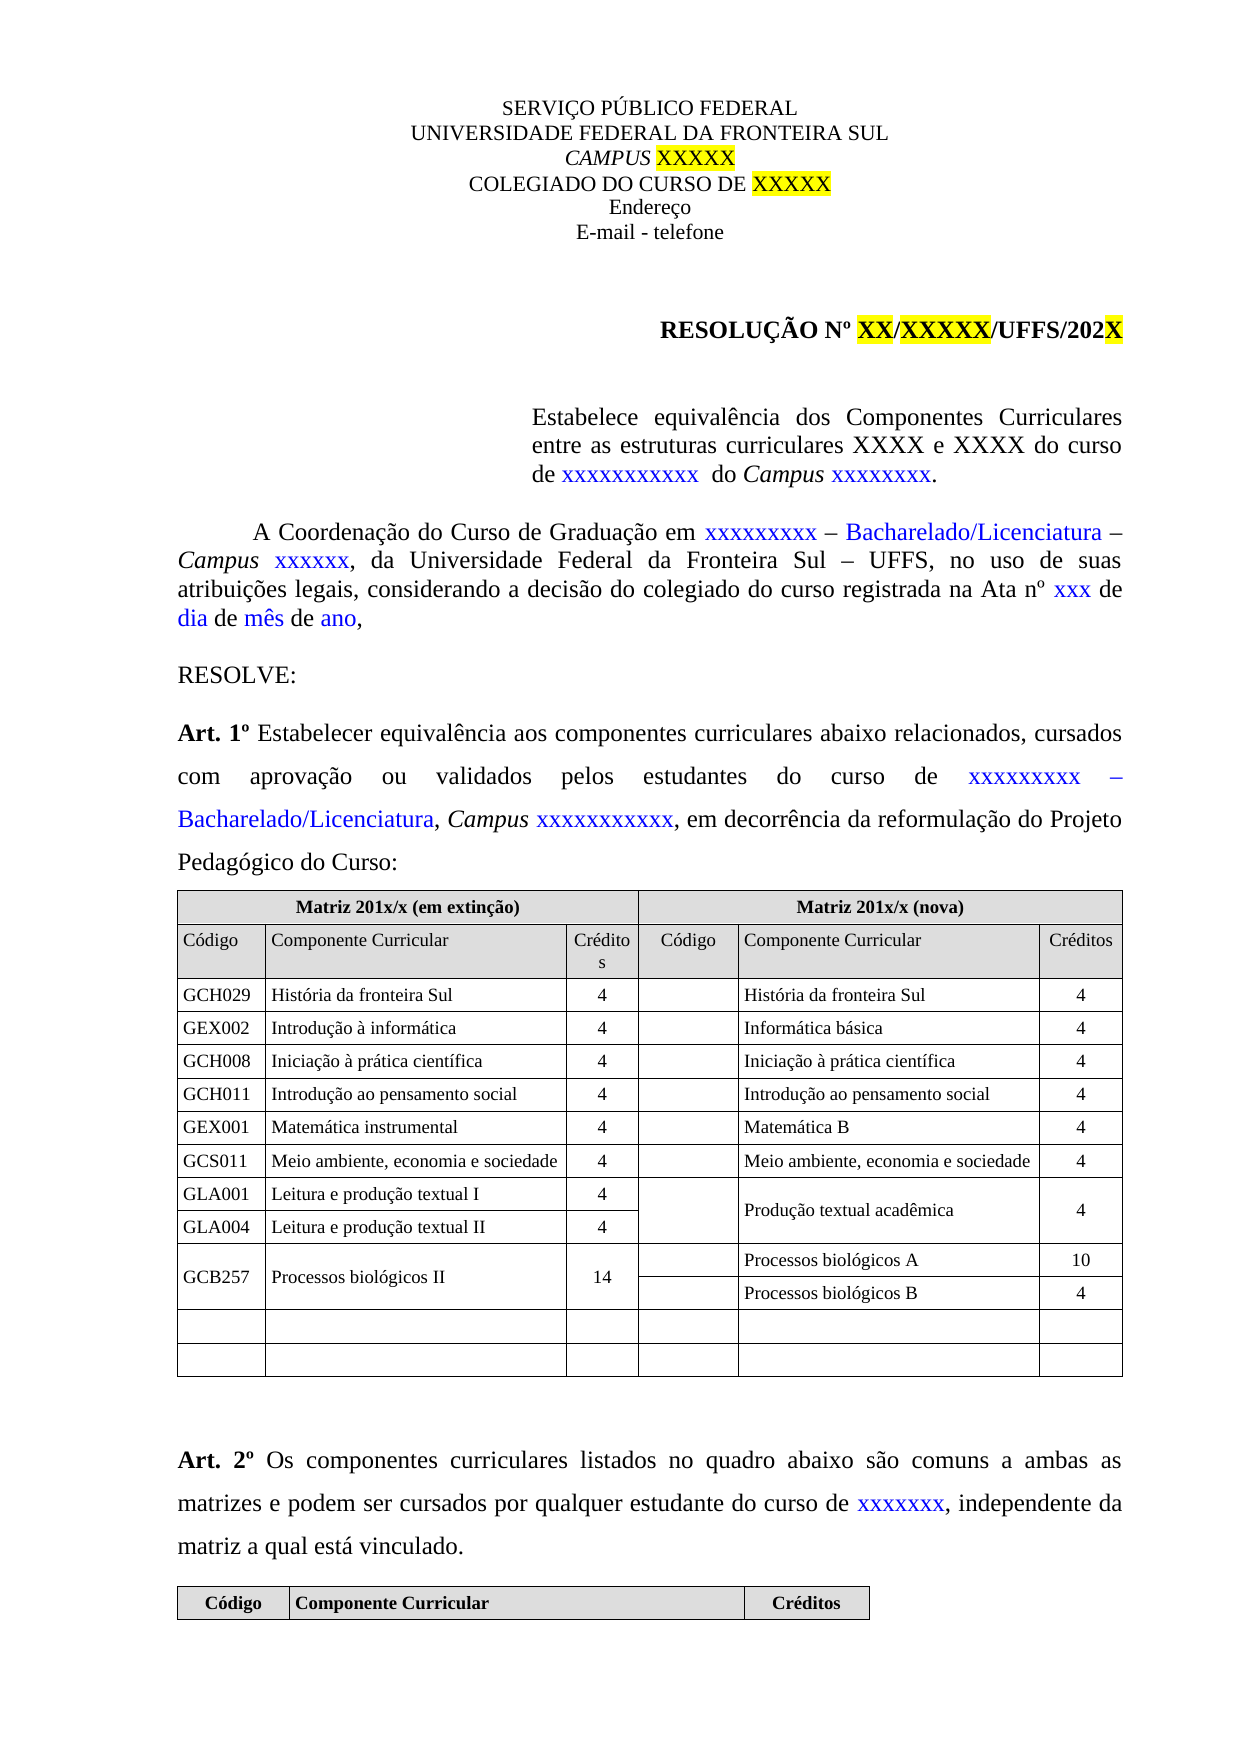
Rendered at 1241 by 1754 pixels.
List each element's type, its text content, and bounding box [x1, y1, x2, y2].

table_cell Meio ambiente, economia e sociedade [739, 1145, 1039, 1177]
table_cell GLA004 [178, 1211, 265, 1243]
table_cell GLA001 [178, 1178, 265, 1210]
text RESOLVE: [177, 660, 1122, 689]
text RESOLUÇÃO Nº XX/XXXXX/UFFS/202X [620, 315, 1122, 344]
table_cell 10 [1040, 1244, 1122, 1276]
table_cell 4 [567, 1211, 638, 1243]
table_header Componente Curricular [290, 1587, 744, 1619]
table_header Código [178, 1587, 289, 1619]
text Art. 2º Os componentes curriculares listados no quadro abaixo são comuns a ambas as matrizes e podem ser cursados por qualquer estudante do curso de xxxxxxx, independente da matriz a qual está vinculado. [177, 1445, 1122, 1560]
table_cell Meio ambiente, economia e sociedade [266, 1145, 566, 1177]
table_cell Iniciação à prática científica [739, 1045, 1039, 1077]
table_cell 4 [1040, 1277, 1122, 1309]
table_cell Introdução ao pensamento social [266, 1079, 566, 1111]
table_cell Matemática instrumental [266, 1112, 566, 1144]
table_cell História da fronteira Sul [266, 979, 566, 1011]
table_header Matriz 201x/x (em extinção) [178, 891, 638, 923]
table_cell [639, 1079, 738, 1111]
table_cell GEX001 [178, 1112, 265, 1144]
table_cell [639, 1310, 738, 1342]
text Art. 1º Estabelecer equivalência aos componentes curriculares abaixo relacionados, cursados com aprovação ou validados pelos estudantes do curso de xxxxxxxxx – Bacharelado/Licenciatura, Campus xxxxxxxxxxx, em decorrência da reformulação do Projeto Pedagógico do Curso: [177, 718, 1122, 876]
table_cell GEX002 [178, 1012, 265, 1044]
table_cell 4 [567, 1112, 638, 1144]
table_cell [739, 1310, 1039, 1342]
table_cell 4 [1040, 1012, 1122, 1044]
table_cell GCS011 [178, 1145, 265, 1177]
table_cell Créditos [567, 925, 638, 978]
table_cell 4 [1040, 1045, 1122, 1077]
text A Coordenação do Curso de Graduação em xxxxxxxxx – Bacharelado/Licenciatura – Campus xxxxxx, da Universidade Federal da Fronteira Sul – UFFS, no uso de suas atribuições legais, considerando a decisão do colegiado do curso registrada na Ata nº xxx de dia de mês de ano, [177, 517, 1122, 632]
table_cell Introdução à informática [266, 1012, 566, 1044]
table_header Matriz 201x/x (nova) [639, 891, 1122, 923]
table_cell [266, 1344, 566, 1376]
table_cell 4 [567, 1079, 638, 1111]
table_cell [178, 1344, 265, 1376]
table_cell Matemática B [739, 1112, 1039, 1144]
table_cell Componente Curricular [739, 925, 1039, 978]
table_cell [567, 1310, 638, 1342]
table_cell Processos biológicos II [266, 1244, 566, 1309]
table_cell [639, 1012, 738, 1044]
table_cell 4 [1040, 1079, 1122, 1111]
table_cell GCH008 [178, 1045, 265, 1077]
table_cell GCH011 [178, 1079, 265, 1111]
table_cell Código [639, 925, 738, 978]
table_cell [1040, 1310, 1122, 1342]
table_cell Créditos [1040, 925, 1122, 978]
table_cell [639, 1045, 738, 1077]
table_cell [639, 1244, 738, 1276]
table_cell [639, 1344, 738, 1376]
text Estabelece equivalência dos Componentes Curriculares entre as estruturas curriculares XXXX e XXXX do curso de xxxxxxxxxxx do Campus xxxxxxxx. [532, 402, 1122, 488]
table_cell Processos biológicos B [739, 1277, 1039, 1309]
table_cell [178, 1310, 265, 1342]
table_cell [266, 1310, 566, 1342]
table_cell Leitura e produção textual I [266, 1178, 566, 1210]
table_header Créditos [745, 1587, 869, 1619]
table_cell [639, 1112, 738, 1144]
table_cell Componente Curricular [266, 925, 566, 978]
table_cell [639, 1178, 738, 1243]
table_cell 4 [567, 1178, 638, 1210]
table_cell Código [178, 925, 265, 978]
table_cell 4 [1040, 1112, 1122, 1144]
table_cell 4 [567, 979, 638, 1011]
table_cell GCB257 [178, 1244, 265, 1309]
table_cell 4 [1040, 1178, 1122, 1243]
table_cell [639, 1277, 738, 1309]
table_cell Introdução ao pensamento social [739, 1079, 1039, 1111]
table_cell Leitura e produção textual II [266, 1211, 566, 1243]
table_cell História da fronteira Sul [739, 979, 1039, 1011]
table_cell 4 [567, 1145, 638, 1177]
table_cell Produção textual acadêmica [739, 1178, 1039, 1243]
table_cell GCH029 [178, 979, 265, 1011]
table_cell [739, 1344, 1039, 1376]
table_cell Informática básica [739, 1012, 1039, 1044]
table_cell 4 [1040, 1145, 1122, 1177]
table_cell [1040, 1344, 1122, 1376]
table_cell [639, 979, 738, 1011]
table_cell Iniciação à prática científica [266, 1045, 566, 1077]
table_cell [567, 1344, 638, 1376]
table_cell 14 [567, 1244, 638, 1309]
table_cell 4 [567, 1045, 638, 1077]
table_cell 4 [567, 1012, 638, 1044]
table_cell Processos biológicos A [739, 1244, 1039, 1276]
table_cell [639, 1145, 738, 1177]
table_cell 4 [1040, 979, 1122, 1011]
